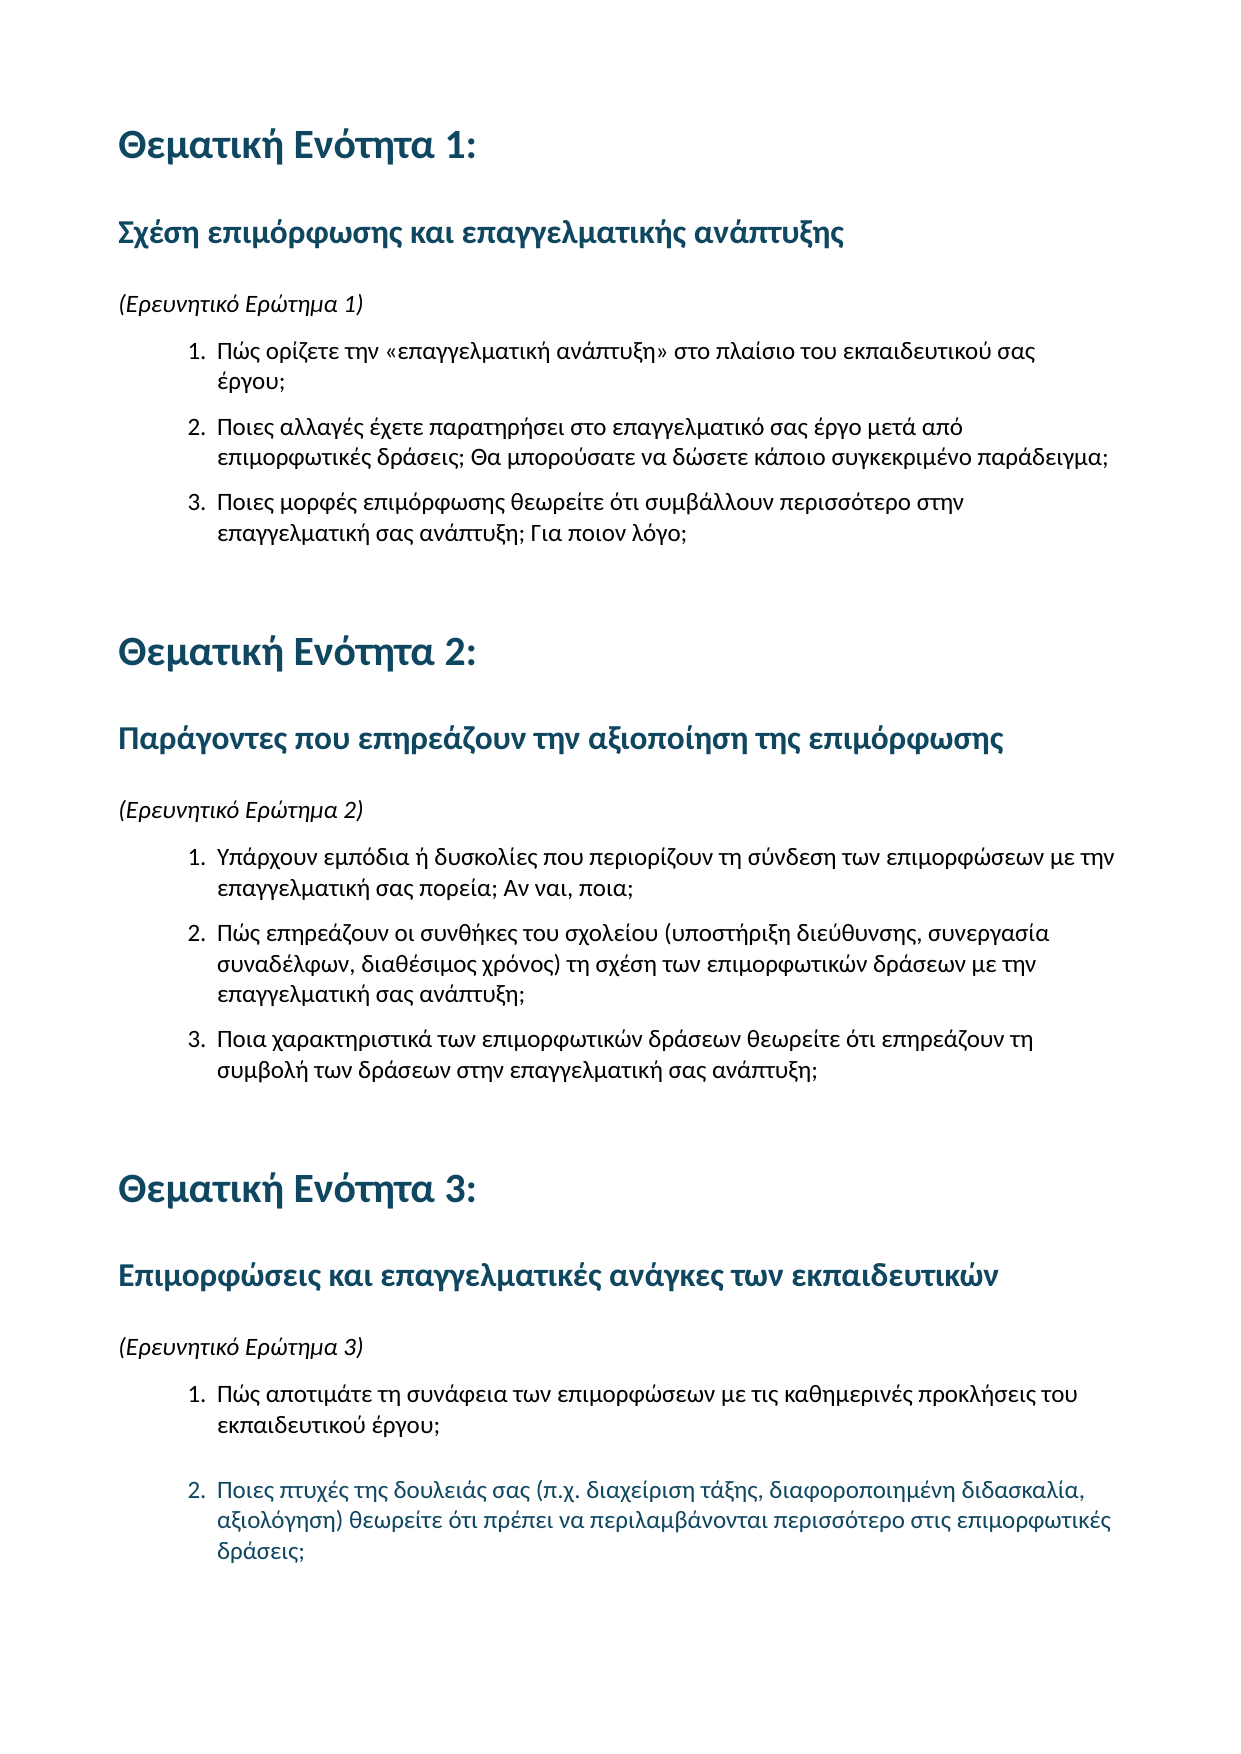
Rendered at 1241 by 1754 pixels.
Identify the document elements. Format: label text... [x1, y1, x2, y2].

text Παράγοντες που επηρεάζουν την αξιοποίηση της επιμόρφωσης [118, 717, 1122, 758]
list Πώς αποτιμάτε τη συνάφεια των επιμορφώσεων με τις καθημερινές προκλήσεις του εκπαιδευτικού έργου; [187, 1379, 1122, 1440]
text Θεματική Ενότητα 1: [118, 118, 1122, 169]
list Ποια χαρακτηριστικά των επιμορφωτικών δράσεων θεωρείτε ότι επηρεάζουν τη συμβολή των δράσεων στην επαγγελματική σας ανάπτυξη; [187, 1023, 1122, 1084]
list Πώς επηρεάζουν οι συνθήκες του σχολείου (υποστήριξη διεύθυνσης, συνεργασία συναδέλφων, διαθέσιμος χρόνος) τη σχέση των επιμορφωτικών δράσεων με την επαγγελματική σας ανάπτυξη; [187, 917, 1122, 1009]
text Επιμορφώσεις και επαγγελματικές ανάγκες των εκπαιδευτικών [118, 1254, 1122, 1295]
list Ποιες πτυχές της δουλειάς σας (π.χ. διαχείριση τάξης, διαφοροποιημένη διδασκαλία, αξιολόγηση) θεωρείτε ότι πρέπει να περιλαμβάνονται περισσότερο στις επιμορφωτικές δράσεις; [187, 1474, 1122, 1566]
text Θεματική Ενότητα 2: [118, 625, 1122, 676]
text Θεματική Ενότητα 3: [118, 1162, 1122, 1213]
text Σχέση επιμόρφωσης και επαγγελματικής ανάπτυξης [118, 211, 1122, 251]
list Ποιες μορφές επιμόρφωσης θεωρείτε ότι συμβάλλουν περισσότερο στην επαγγελματική σας ανάπτυξη; Για ποιον λόγο; [187, 486, 1122, 547]
text (Ερευνητικό Ερώτημα 3) [118, 1331, 1122, 1362]
list Ποιες αλλαγές έχετε παρατηρήσει στο επαγγελματικό σας έργο μετά από επιμορφωτικές δράσεις; Θα μπορούσατε να δώσετε κάποιο συγκεκριμένο παράδειγμα; [187, 411, 1122, 472]
list Υπάρχουν εμπόδια ή δυσκολίες που περιορίζουν τη σύνδεση των επιμορφώσεων με την επαγγελματική σας πορεία; Αν ναι, ποια; [187, 842, 1122, 903]
text (Ερευνητικό Ερώτημα 1) [118, 288, 1122, 318]
list Πώς ορίζετε την «επαγγελματική ανάπτυξη» στο πλαίσιο του εκπαιδευτικού σας έργου; [187, 335, 1122, 396]
text (Ερευνητικό Ερώτημα 2) [118, 794, 1122, 825]
